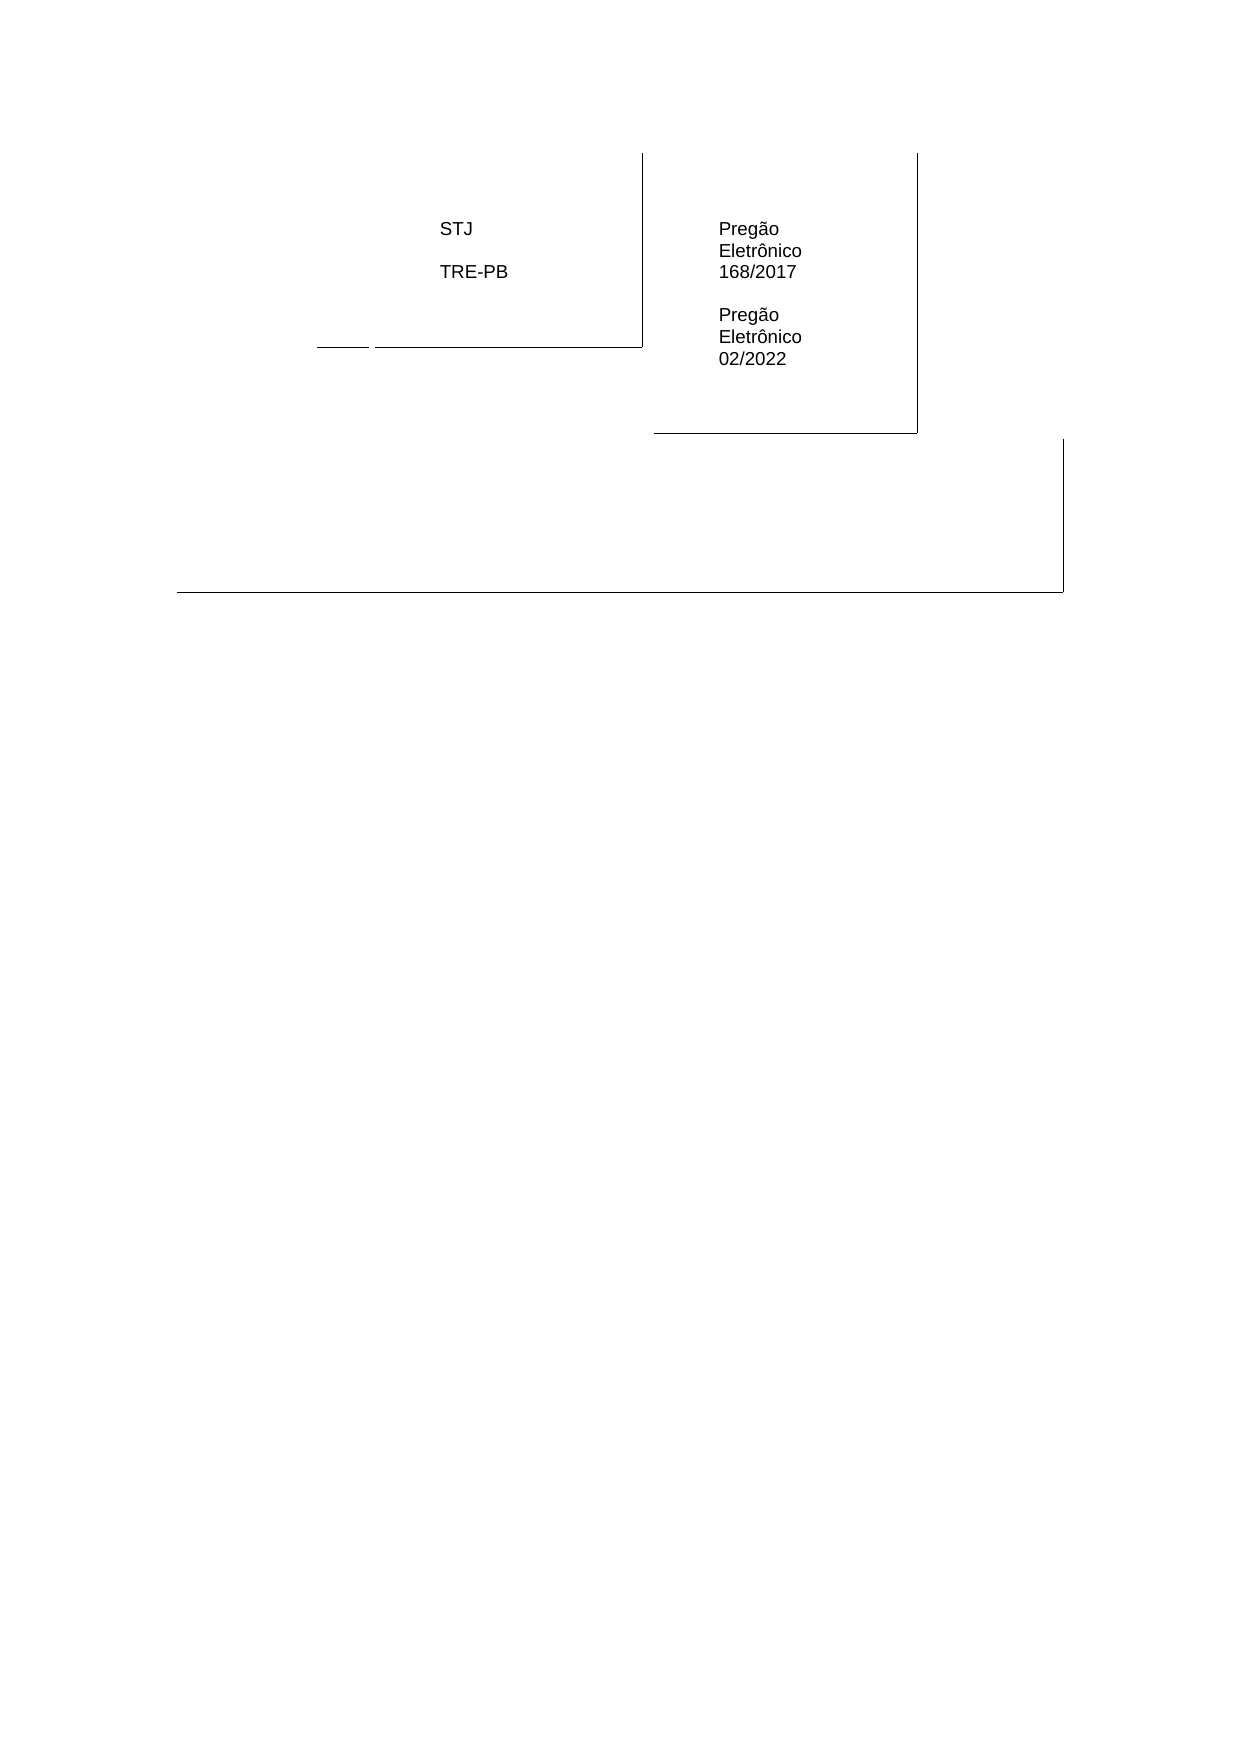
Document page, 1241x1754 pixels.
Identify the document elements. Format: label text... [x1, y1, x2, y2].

table_cell 5 6 [317, 148, 369, 347]
table_cell 5 6 [317, 348, 369, 439]
table_cell STJ TRE-PB [369, 148, 648, 439]
table_cell Pregão Eletrônico 168/2017 Pregão Eletrônico 02/2022 [648, 148, 923, 439]
